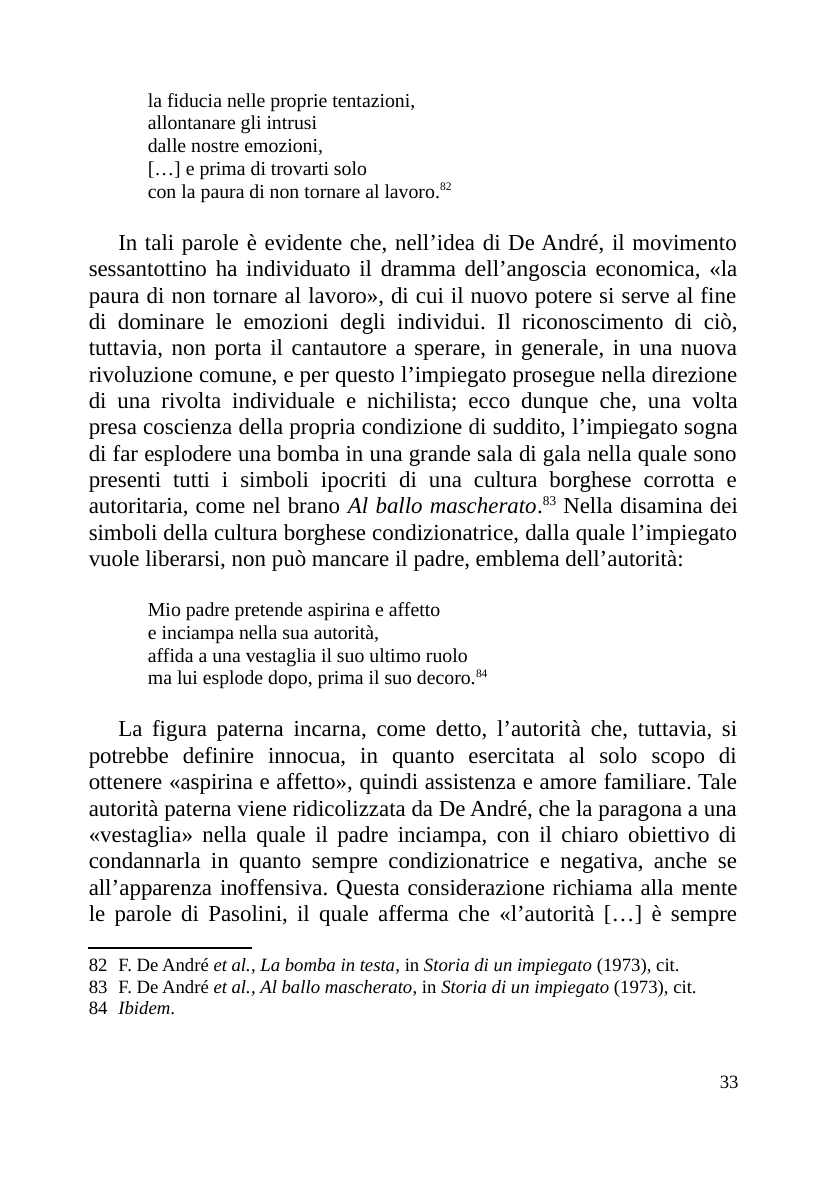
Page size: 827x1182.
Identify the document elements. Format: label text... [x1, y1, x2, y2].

text La figura paterna incarna, come detto, l’autorità che, tuttavia, si potrebbe definire innocua, in quanto esercitata al solo scopo di ottenere «aspirina e affetto», quindi assistenza e amore familiare. Tale autorità paterna viene ridicolizzata da De André, che la paragona a una «vestaglia» nella quale il padre inciampa, con il chiaro obiettivo di condannarla in quanto sempre condizionatrice e negativa, anche se all’apparenza inoffensiva. Questa considerazione richiama alla mente le parole di Pasolini, il quale afferma che «l’autorità […] è sempre [88, 716, 738, 926]
text la fiducia nelle proprie tentazioni, [148, 88, 679, 111]
text ma lui esplode dopo, prima il suo decoro. [148, 666, 679, 689]
text affida a una vestaglia il suo ultimo ruolo [148, 643, 679, 666]
text […] e prima di trovarti solo [148, 157, 679, 180]
text allontanare gli intrusi [148, 111, 679, 134]
text F. De André et al., Al ballo mascherato, in Storia di un impiegato (1973), cit. [88, 976, 738, 997]
text dalle nostre emozioni, [148, 134, 679, 157]
text Ibidem. [88, 997, 738, 1019]
text con la paura di non tornare al lavoro. [148, 180, 679, 203]
text Mio padre pretende aspirina e affetto [148, 598, 679, 621]
text F. De André et al., La bomba in testa, in Storia di un impiegato (1973), cit. [88, 954, 738, 976]
text e inciampa nella sua autorità, [148, 621, 679, 643]
text In tali parole è evidente che, nell’idea di De André, il movimento sessantottino ha individuato il dramma dell’angoscia economica, «la paura di non tornare al lavoro», di cui il nuovo potere si serve al fine di dominare le emozioni degli individui. Il riconoscimento di ciò, tuttavia, non porta il cantautore a sperare, in generale, in una nuova rivoluzione comune, e per questo l’impiegato prosegue nella direzione di una rivolta individuale e nichilista; ecco dunque che, una volta presa coscienza della propria condizione di suddito, l’impiegato sogna di far esplodere una bomba in una grande sala di gala nella quale sono presenti tutti i simboli ipocriti di una cultura borghese corrotta e autoritaria, come nel brano Al ballo mascherato. Nella disamina dei simboli della cultura borghese condizionatrice, dalla quale l’impiegato vuole liberarsi, non può mancare il padre, emblema dell’autorità: [88, 229, 738, 572]
